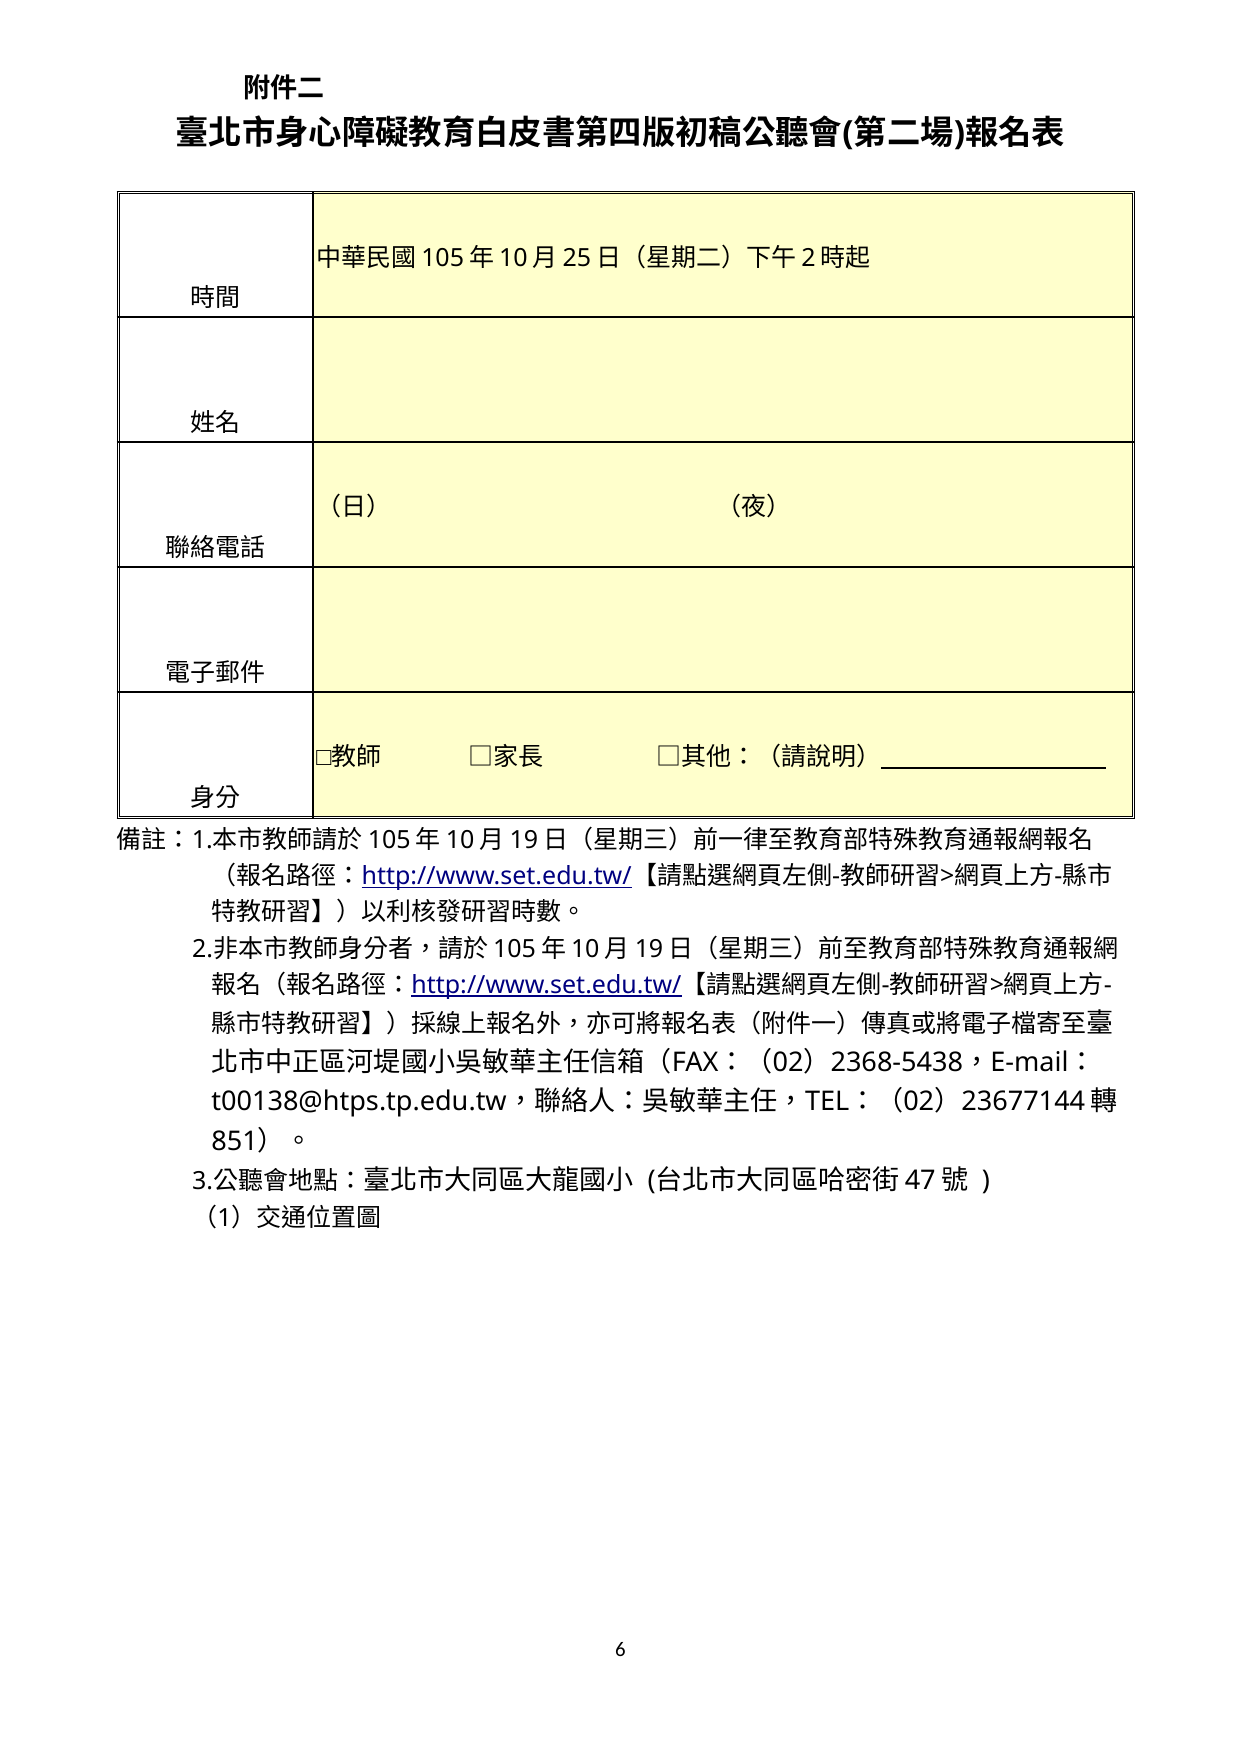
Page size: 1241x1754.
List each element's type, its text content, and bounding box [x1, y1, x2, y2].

table_cell 身分 [120, 693, 312, 816]
table_cell 姓名 [120, 318, 312, 441]
text 備註：1.本市教師請於105年10月19日（星期三）前一律至教育部特殊教育通報網報名（報名路徑：http://www.set.edu.tw/【請點選網頁左側-教師研習>網頁上方-縣市特教研習】）以利核發研習時數。 [117, 819, 1122, 928]
text 2.非本市教師身分者，請於105年10月19日（星期三）前至教育部特殊教育通報網報名（報名路徑：http://www.set.edu.tw/【請點選網頁左側-教師研習>網頁上方-縣市特教研習】）採線上報名外，亦可將報名表（附件一）傳真或將電子檔寄至臺北市中正區河堤國小吳敏華主任信箱（FAX：（02）2368-5438，E-mail：t00138@htps.tp.edu.tw，聯絡人：吳敏華主任，TEL：（02）23677144轉851）。 [192, 928, 1122, 1158]
text 3.公聽會地點：臺北市大同區大龍國小 (台北市大同區哈密街47號 ) [192, 1158, 1122, 1197]
table_cell [314, 568, 1132, 691]
table_cell （日） （夜） [314, 443, 1132, 566]
table_cell 聯絡電話 [120, 443, 312, 566]
table_header 時間 [120, 194, 312, 316]
text 臺北市身心障礙教育白皮書第四版初稿公聽會(第二場)報名表 [118, 105, 1122, 154]
table_cell 電子郵件 [120, 568, 312, 691]
text （1）交通位置圖 [192, 1197, 1122, 1233]
table_cell □教師 □家長 □其他：（請說明） [314, 693, 1132, 816]
text 附件二 [168, 66, 1122, 105]
table_cell [314, 318, 1132, 441]
table_header 中華民國105年10月25日（星期二）下午2時起 [314, 194, 1132, 316]
